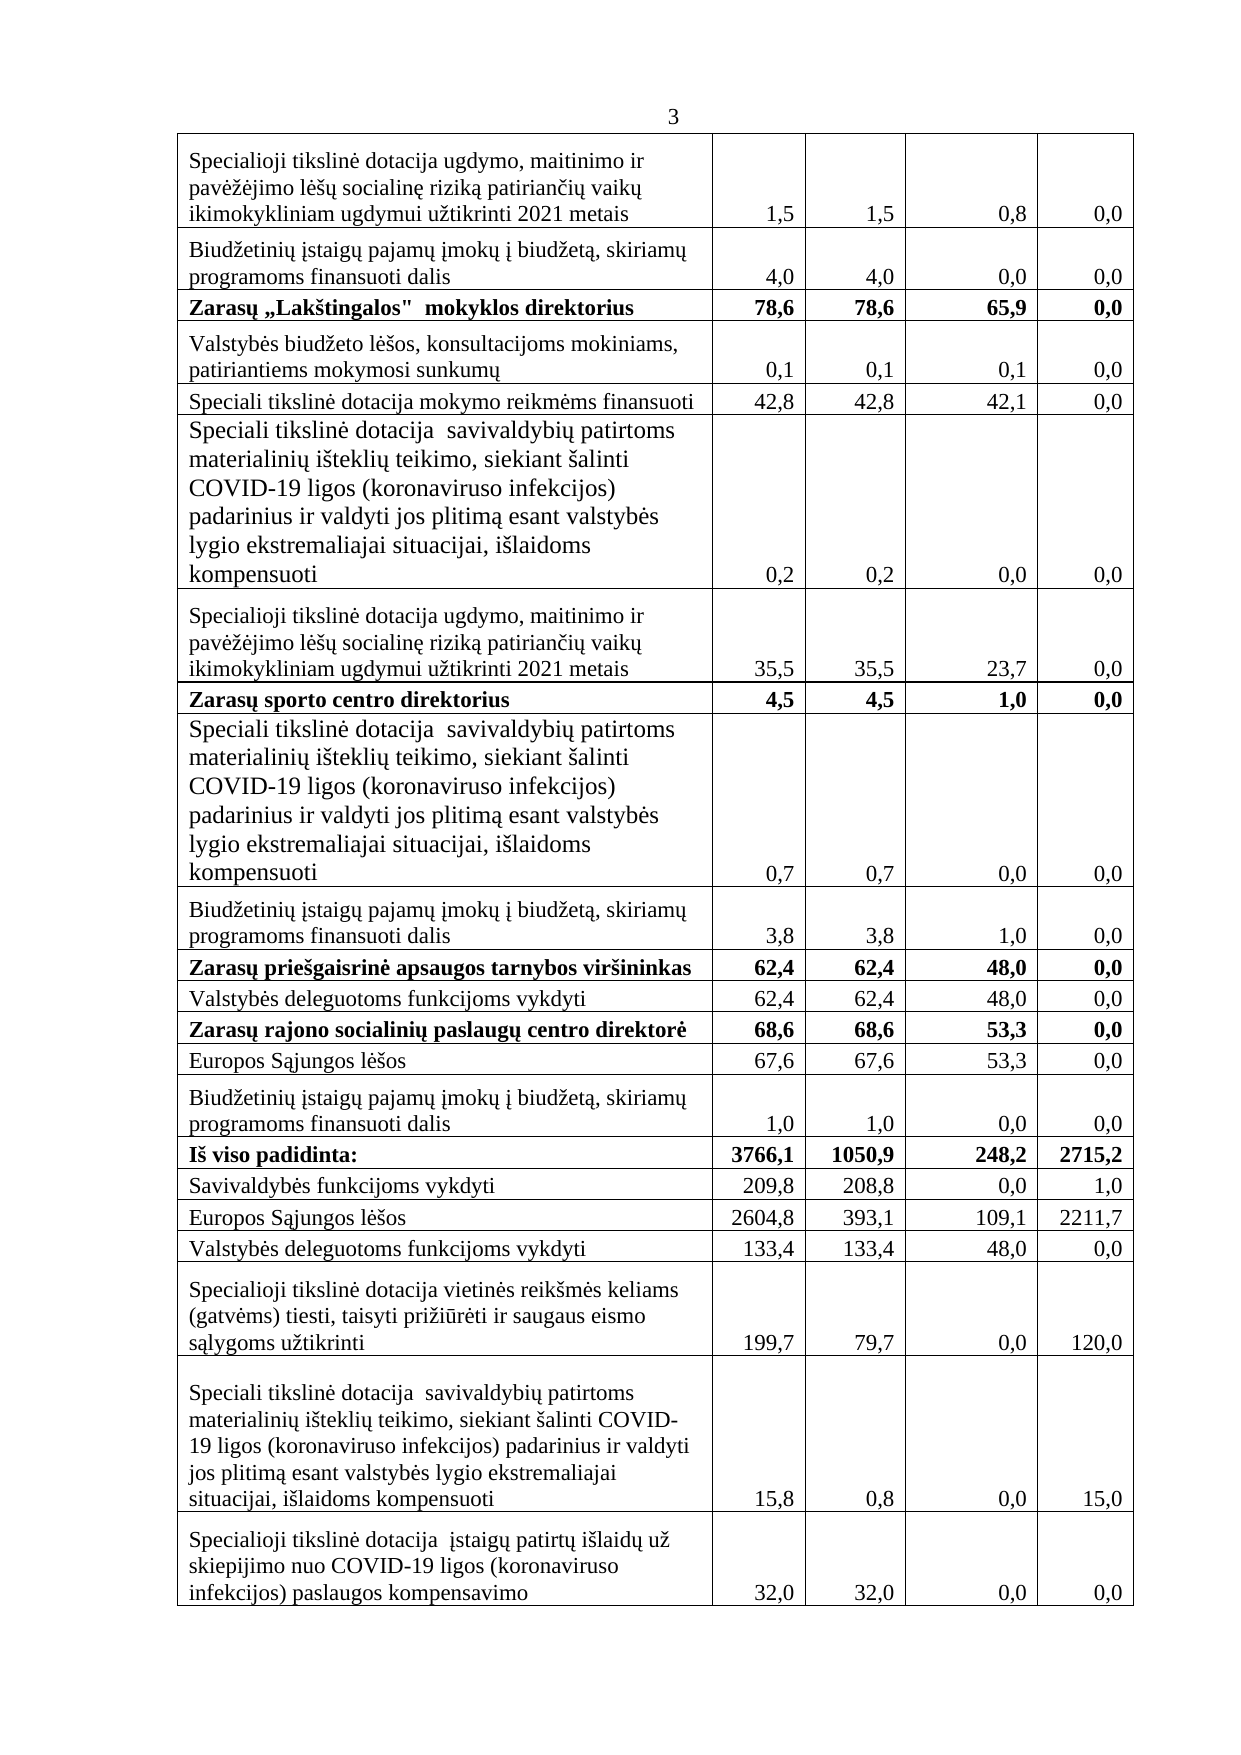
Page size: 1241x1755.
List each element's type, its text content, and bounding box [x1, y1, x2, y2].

table_cell Valstybės deleguotoms funkcijoms vykdyti [178, 981, 712, 1011]
table_cell 2715,2 [1038, 1137, 1133, 1167]
table_cell 32,0 [806, 1512, 905, 1605]
table_cell 1050,9 [806, 1137, 905, 1167]
table_cell 133,4 [806, 1231, 905, 1261]
table_cell 3,8 [713, 887, 805, 949]
table_cell 78,6 [713, 290, 805, 320]
table_cell Specialioji tikslinė dotacija įstaigų patirtų išlaidų už skiepijimo nuo COVID-19 ligos (koronaviruso infekcijos) paslaugos kompensavimo [178, 1512, 712, 1605]
table_cell 1,0 [906, 683, 1037, 713]
table_cell Europos Sąjungos lėšos [178, 1200, 712, 1230]
table_cell Zarasų rajono socialinių paslaugų centro direktorė [178, 1012, 712, 1042]
table_cell 208,8 [806, 1169, 905, 1199]
table_cell 0,2 [806, 415, 905, 588]
table_cell Speciali tikslinė dotacija savivaldybių patirtoms materialinių išteklių teikimo, siekiant šalinti COVID-19 ligos (koronaviruso infekcijos) padarinius ir valdyti jos plitimą esant valstybės lygio ekstremaliajai situacijai, išlaidoms kompensuoti [178, 1356, 712, 1511]
table_cell 2604,8 [713, 1200, 805, 1230]
table_cell 0,0 [1038, 321, 1133, 383]
table_cell 35,5 [713, 589, 805, 681]
table_cell 62,4 [713, 950, 805, 980]
table_cell 1,0 [806, 1075, 905, 1136]
table_cell 0,0 [1038, 1512, 1133, 1605]
table_cell 0,0 [1038, 134, 1133, 227]
table_cell 23,7 [906, 589, 1037, 681]
table_cell Biudžetinių įstaigų pajamų įmokų į biudžetą, skiriamų programoms finansuoti dalis [178, 1075, 712, 1136]
table_cell 0,7 [713, 714, 805, 886]
table_cell 0,0 [1038, 981, 1133, 1011]
table_cell 4,0 [713, 228, 805, 289]
table_cell 62,4 [806, 950, 905, 980]
table_cell 35,5 [806, 589, 905, 681]
table_cell 0,0 [1038, 228, 1133, 289]
table_cell 1,0 [1038, 1169, 1133, 1199]
table_cell 0,0 [906, 1262, 1037, 1355]
table_cell 209,8 [713, 1169, 805, 1199]
table_cell 0,0 [1038, 887, 1133, 949]
table_cell 0,0 [906, 1512, 1037, 1605]
table_cell 0,1 [713, 321, 805, 383]
table_cell 0,7 [806, 714, 905, 886]
table_cell 0,1 [806, 321, 905, 383]
table_cell 3766,1 [713, 1137, 805, 1167]
table_cell 0,0 [1038, 950, 1133, 980]
table_cell 0,0 [906, 228, 1037, 289]
table_cell 32,0 [713, 1512, 805, 1605]
table_cell 0,0 [906, 1075, 1037, 1136]
table_cell 0,0 [1038, 683, 1133, 713]
table_cell Iš viso padidinta: [178, 1137, 712, 1167]
table_cell 0,0 [1038, 589, 1133, 681]
table_cell Biudžetinių įstaigų pajamų įmokų į biudžetą, skiriamų programoms finansuoti dalis [178, 228, 712, 289]
table_cell Valstybės deleguotoms funkcijoms vykdyti [178, 1231, 712, 1261]
table_cell 2211,7 [1038, 1200, 1133, 1230]
table_cell 0,8 [806, 1356, 905, 1511]
table_cell 4,5 [806, 683, 905, 713]
table_cell Zarasų „Lakštingalos" mokyklos direktorius [178, 290, 712, 320]
table_cell Biudžetinių įstaigų pajamų įmokų į biudžetą, skiriamų programoms finansuoti dalis [178, 887, 712, 949]
table_cell 48,0 [906, 950, 1037, 980]
table_cell 48,0 [906, 981, 1037, 1011]
table_cell 3,8 [806, 887, 905, 949]
table_cell 67,6 [806, 1044, 905, 1074]
table_cell 393,1 [806, 1200, 905, 1230]
table_cell Zarasų priešgaisrinė apsaugos tarnybos viršininkas [178, 950, 712, 980]
table_cell Speciali tikslinė dotacija savivaldybių patirtoms materialinių išteklių teikimo, siekiant šalinti COVID-19 ligos (koronaviruso infekcijos) padarinius ir valdyti jos plitimą esant valstybės lygio ekstremaliajai situacijai, išlaidoms kompensuoti [178, 714, 712, 886]
table_cell 0,0 [906, 1356, 1037, 1511]
table_cell 133,4 [713, 1231, 805, 1261]
table_cell 0,0 [1038, 714, 1133, 886]
table_cell 62,4 [806, 981, 905, 1011]
table_cell Speciali tikslinė dotacija savivaldybių patirtoms materialinių išteklių teikimo, siekiant šalinti COVID-19 ligos (koronaviruso infekcijos) padarinius ir valdyti jos plitimą esant valstybės lygio ekstremaliajai situacijai, išlaidoms kompensuoti [178, 415, 712, 588]
table_cell 48,0 [906, 1231, 1037, 1261]
table_cell Specialioji tikslinė dotacija ugdymo, maitinimo ir pavėžėjimo lėšų socialinę riziką patiriančių vaikų ikimokykliniam ugdymui užtikrinti 2021 metais [178, 589, 712, 681]
table_cell 79,7 [806, 1262, 905, 1355]
table_cell 0,0 [1038, 1231, 1133, 1261]
table_cell 0,0 [1038, 384, 1133, 414]
table_cell 0,0 [1038, 1075, 1133, 1136]
table_cell Speciali tikslinė dotacija mokymo reikmėms finansuoti [178, 384, 712, 414]
table_cell 0,0 [906, 1169, 1037, 1199]
table_cell 0,0 [1038, 1012, 1133, 1042]
table_cell 15,0 [1038, 1356, 1133, 1511]
table_cell 0,0 [1038, 290, 1133, 320]
table_cell 4,0 [806, 228, 905, 289]
table_cell 199,7 [713, 1262, 805, 1355]
table_cell 0,1 [906, 321, 1037, 383]
table_cell 1,0 [713, 1075, 805, 1136]
table_cell 68,6 [806, 1012, 905, 1042]
table_cell 0,2 [713, 415, 805, 588]
table_cell 0,0 [1038, 1044, 1133, 1074]
table_cell 53,3 [906, 1012, 1037, 1042]
table_cell 0,8 [906, 134, 1037, 227]
table_cell 109,1 [906, 1200, 1037, 1230]
table_cell Valstybės biudžeto lėšos, konsultacijoms mokiniams, patiriantiems mokymosi sunkumų [178, 321, 712, 383]
table_cell Savivaldybės funkcijoms vykdyti [178, 1169, 712, 1199]
table_cell 42,8 [713, 384, 805, 414]
table_cell 248,2 [906, 1137, 1037, 1167]
table_cell 120,0 [1038, 1262, 1133, 1355]
table_cell 1,5 [806, 134, 905, 227]
table_cell 42,8 [806, 384, 905, 414]
table_cell 42,1 [906, 384, 1037, 414]
table_cell 1,0 [906, 887, 1037, 949]
table_cell Specialioji tikslinė dotacija ugdymo, maitinimo ir pavėžėjimo lėšų socialinę riziką patiriančių vaikų ikimokykliniam ugdymui užtikrinti 2021 metais [178, 134, 712, 227]
table_cell 4,5 [713, 683, 805, 713]
table_cell 68,6 [713, 1012, 805, 1042]
table_cell 53,3 [906, 1044, 1037, 1074]
table_cell 0,0 [906, 714, 1037, 886]
table_cell Europos Sąjungos lėšos [178, 1044, 712, 1074]
table_cell 65,9 [906, 290, 1037, 320]
table_cell 67,6 [713, 1044, 805, 1074]
table_cell 78,6 [806, 290, 905, 320]
table_cell 0,0 [1038, 415, 1133, 588]
table_cell Zarasų sporto centro direktorius [178, 683, 712, 713]
table_cell 15,8 [713, 1356, 805, 1511]
table_cell 0,0 [906, 415, 1037, 588]
table_cell Specialioji tikslinė dotacija vietinės reikšmės keliams (gatvėms) tiesti, taisyti prižiūrėti ir saugaus eismo sąlygoms užtikrinti [178, 1262, 712, 1355]
table_cell 62,4 [713, 981, 805, 1011]
table_cell 1,5 [713, 134, 805, 227]
